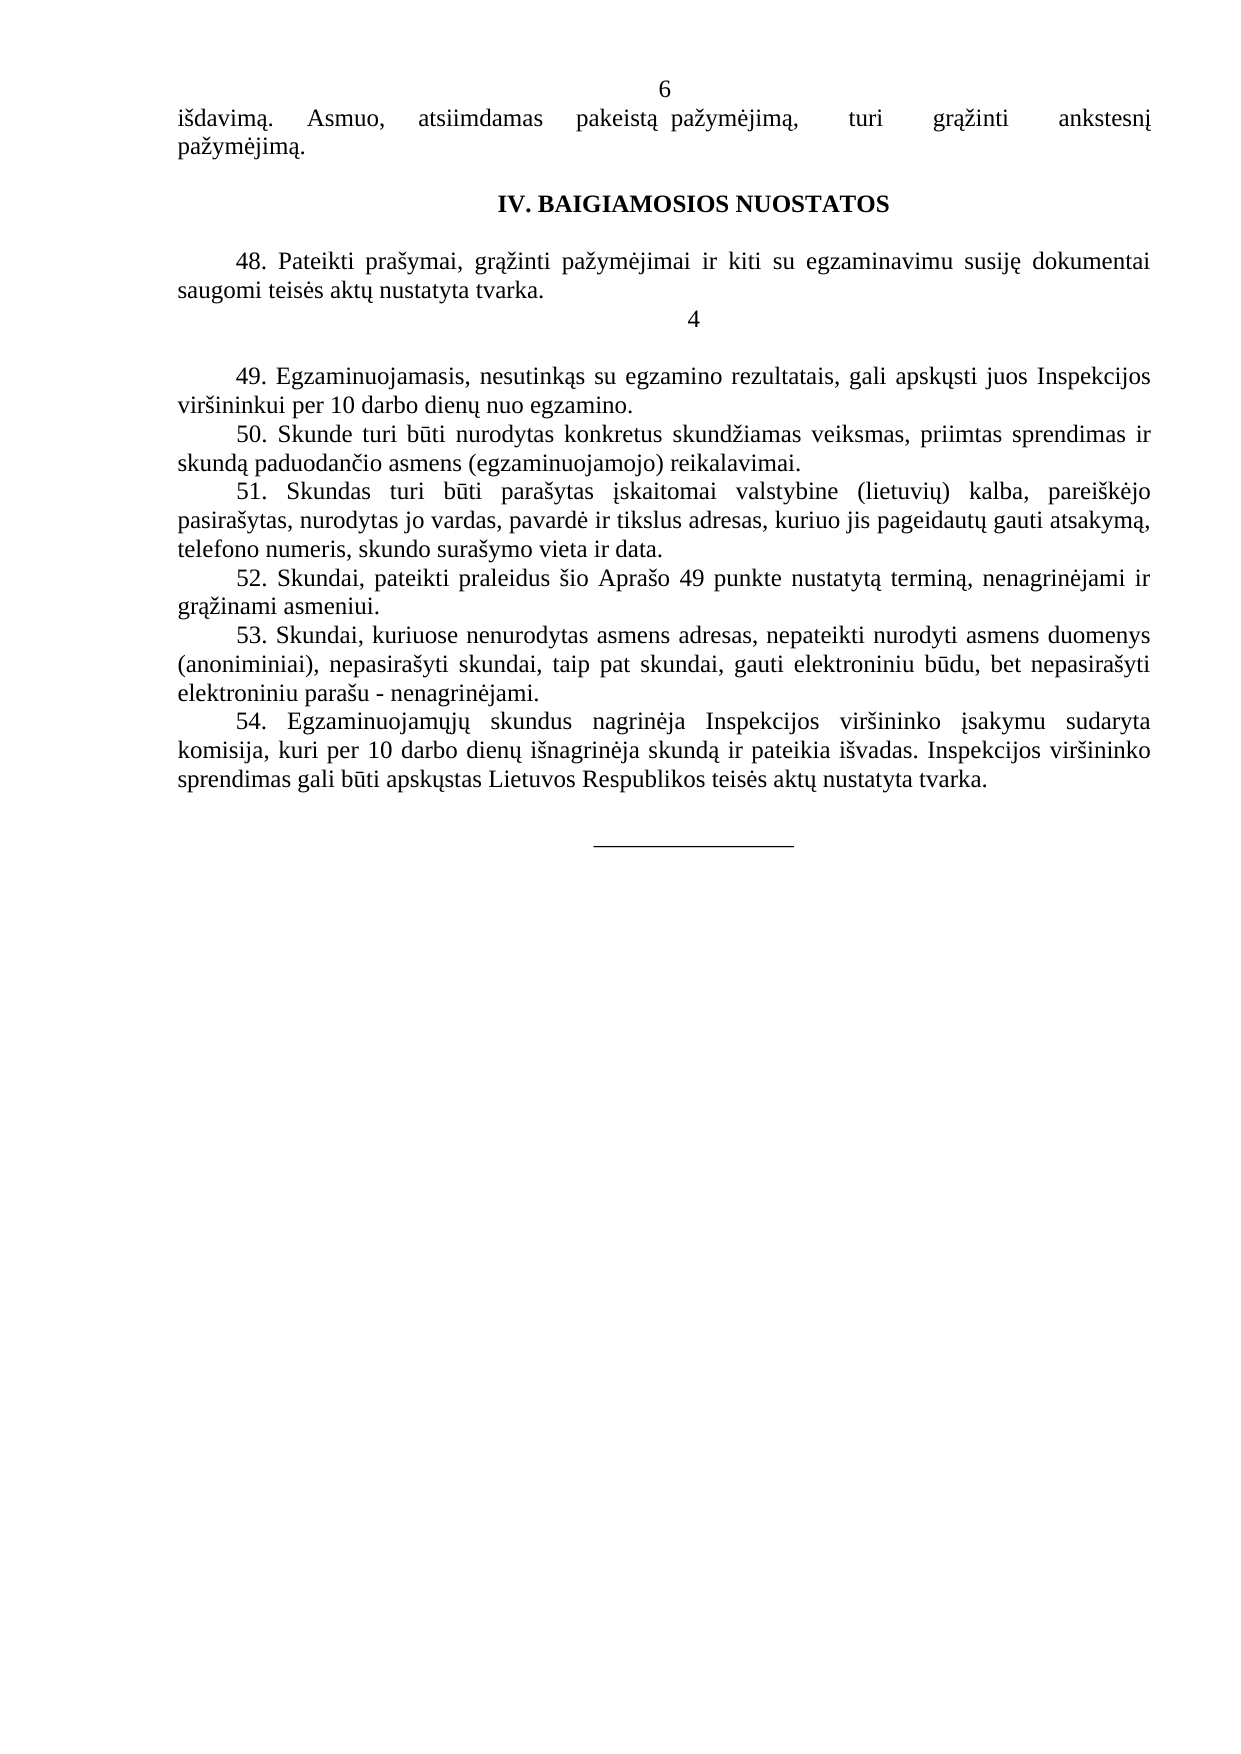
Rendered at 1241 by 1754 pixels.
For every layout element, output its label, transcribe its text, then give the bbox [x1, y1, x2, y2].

text 51. Skundas turi būti parašytas įskaitomai valstybine (lietuvių) kalba, pareiškėjo pasirašytas, nurodytas jo vardas, pavardė ir tikslus adresas, kuriuo jis pageidautų gauti atsakymą, telefono numeris, skundo surašymo vieta ir data. [177, 476, 1152, 563]
text 53. Skundai, kuriuose nenurodytas asmens adresas, nepateikti nurodyti asmens duomenys (anoniminiai), nepasirašyti skundai, taip pat skundai, gauti elektroniniu būdu, bet nepasirašyti elektroniniu parašu - nenagrinėjami. [177, 620, 1152, 706]
text 47. Pasikeitus asmens duomenims, jis privalo ne vėliau kaip per 30 kalendorinių dienų nuo šių duomenų pasikeitimo pateikti Inspekcijai prašymą, pakeisti pažymėjimą, ir dokumentus, patvirtinančius asmens duomenų pakeitimą bei sumokėti valstybės rinkliavą už pažymėjimo išdavimą. Asmuo, atsiimdamas pakeistą pažymėjimą, turi grąžinti ankstesnį pažymėjimą. [671, 103, 1152, 160]
text 47. Pasikeitus asmens duomenims, jis privalo ne vėliau kaip per 30 kalendorinių dienų nuo šių duomenų pasikeitimo pateikti Inspekcijai prašymą, pakeisti pažymėjimą, ir dokumentus, patvirtinančius asmens duomenų pakeitimą bei sumokėti valstybės rinkliavą už pažymėjimo išdavimą. Asmuo, atsiimdamas pakeistą pažymėjimą, turi grąžinti ankstesnį pažymėjimą. [177, 103, 658, 160]
text 49. Egzaminuojamasis, nesutinkąs su egzamino rezultatais, gali apskųsti juos Inspekcijos viršininkui per 10 darbo dienų nuo egzamino. [177, 361, 1152, 419]
text 54. Egzaminuojamųjų skundus nagrinėja Inspekcijos viršininko įsakymu sudaryta komisija, kuri per 10 darbo dienų išnagrinėja skundą ir pateikia išvadas. Inspekcijos viršininko sprendimas gali būti apskųstas Lietuvos Respublikos teisės aktų nustatyta tvarka. [177, 706, 1152, 793]
text 52. Skundai, pateikti praleidus šio Aprašo 49 punkte nustatytą terminą, nenagrinėjami ir grąžinami asmeniui. [177, 563, 1152, 620]
text ________________ [177, 821, 1152, 850]
text 50. Skunde turi būti nurodytas konkretus skundžiamas veiksmas, priimtas sprendimas ir skundą paduodančio asmens (egzaminuojamojo) reikalavimai. [177, 419, 1152, 476]
text 48. Pateikti prašymai, grąžinti pažymėjimai ir kiti su egzaminavimu susiję dokumentai saugomi teisės aktų nustatyta tvarka. [177, 246, 1152, 304]
text IV. Baigiamosios nuostatos [177, 189, 1152, 218]
text 4 [177, 304, 1152, 333]
